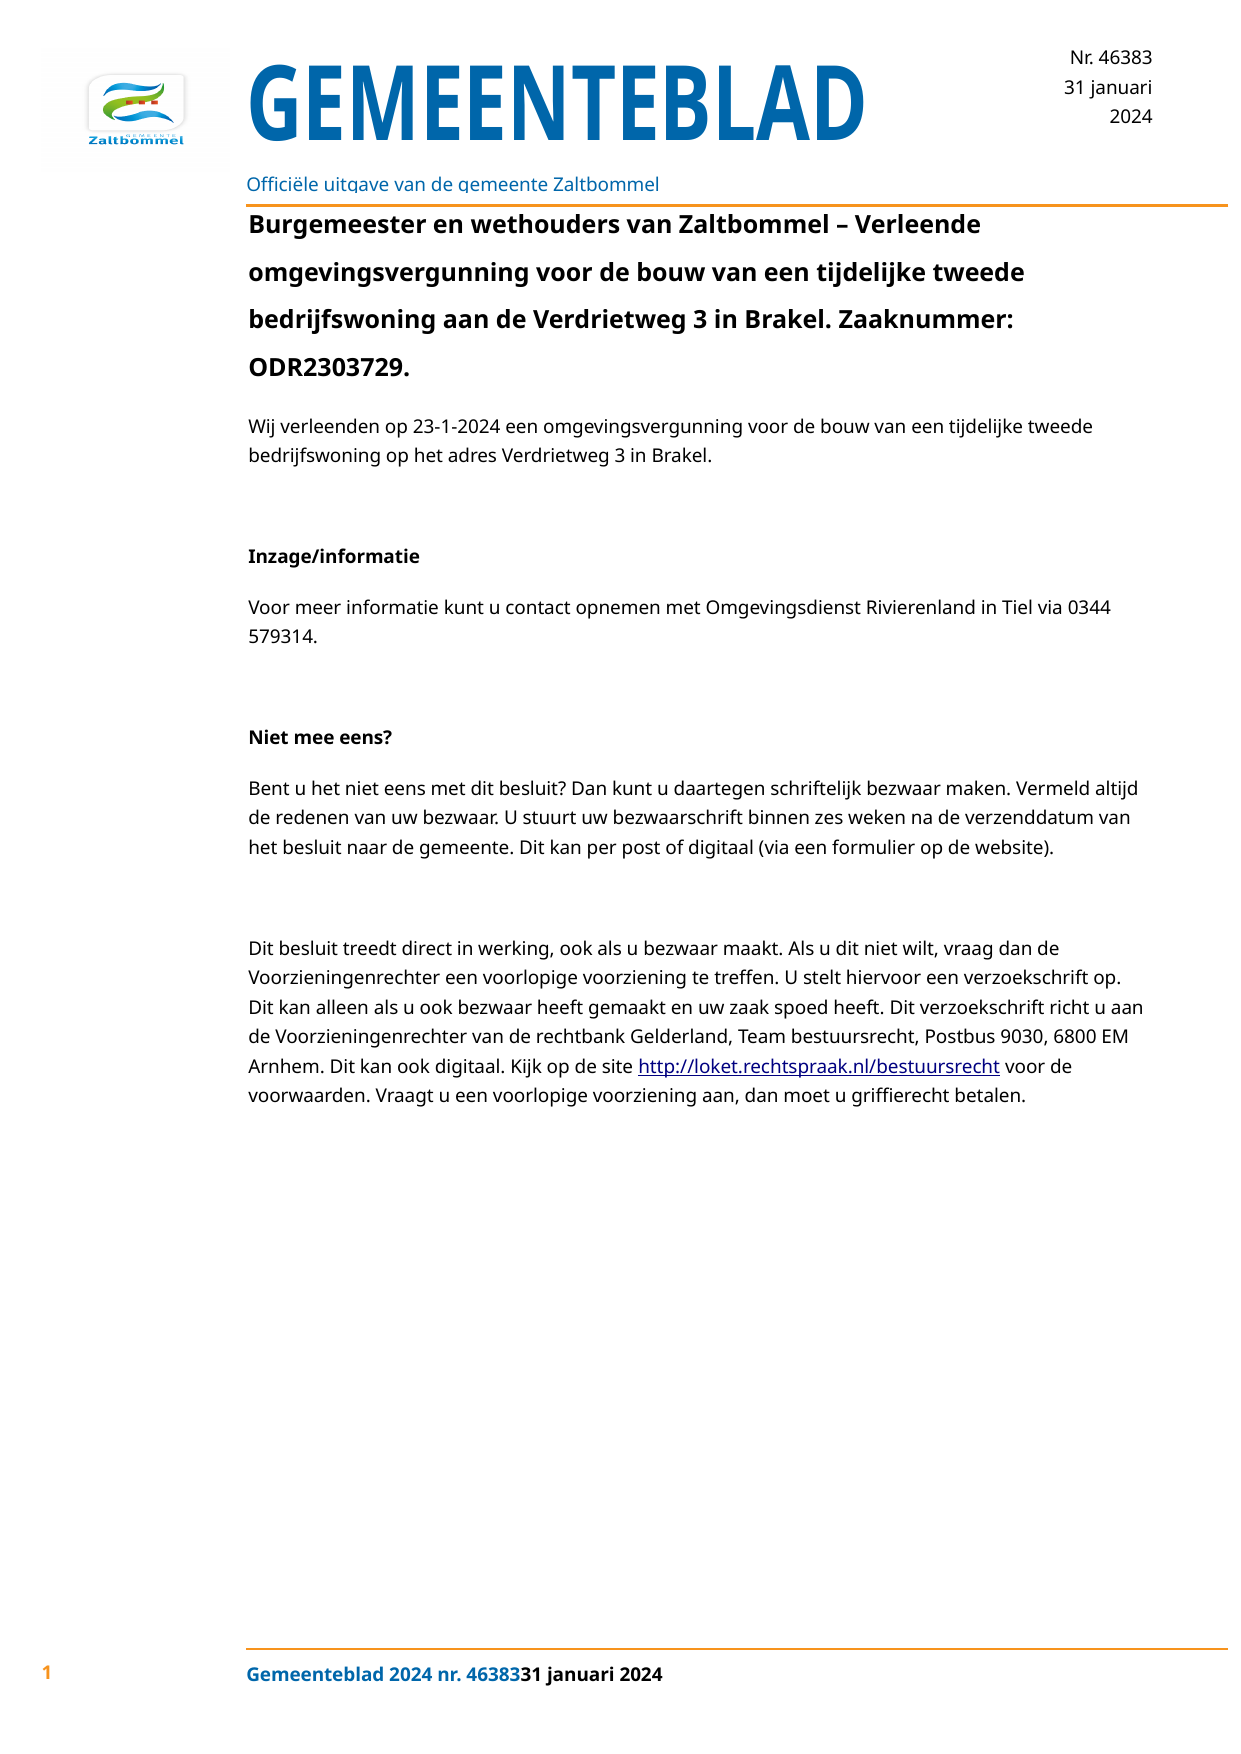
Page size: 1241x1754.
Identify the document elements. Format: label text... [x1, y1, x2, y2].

text Burgemeester en wethouders van Zaltbommel – Verleende omgevingsvergunning voor de bouw van een tijdelijke tweede bedrijfswoning aan de Verdrietweg 3 in Brakel. Zaaknummer: ODR2303729. [248, 207, 1152, 384]
text Dit besluit treedt direct in werking, ook als u bezwaar maakt. Als u dit niet wilt, vraag dan de Voorzieningenrechter een voorlopige voorziening te treffen. U stelt hiervoor een verzoekschrift op. Dit kan alleen als u ook bezwaar heeft gemaakt en uw zaak spoed heeft. Dit verzoekschrift richt u aan de Voorzieningenrechter van de rechtbank Gelderland, Team bestuursrecht, Postbus 9030, 6800 EM Arnhem. Dit kan ook digitaal. Kijk op de site http://loket.rechtspraak.nl/bestuursrecht voor de voorwaarden. Vraagt u een voorlopige voorziening aan, dan moet u griffierecht betalen. [248, 935, 1152, 1108]
text Bent u het niet eens met dit besluit? Dan kunt u daartegen schriftelijk bezwaar maken. Vermeld altijd de redenen van uw bezwaar. U stuurt uw bezwaarschrift binnen zes weken na de verzenddatum van het besluit naar de gemeente. Dit kan per post of digitaal (via een formulier op de website). [248, 775, 1152, 860]
text Niet mee eens? [248, 724, 1152, 750]
text Wij verleenden op 23-1-2024 een omgevingsvergunning voor de bouw van een tijdelijke tweede bedrijfswoning op het adres Verdrietweg 3 in Brakel. [248, 413, 1152, 468]
text Inzage/informatie [248, 543, 1152, 569]
picture [41, 47, 231, 172]
text Voor meer informatie kunt u contact opnemen met Omgevingsdienst Rivierenland in Tiel via 0344 579314. [248, 594, 1152, 649]
